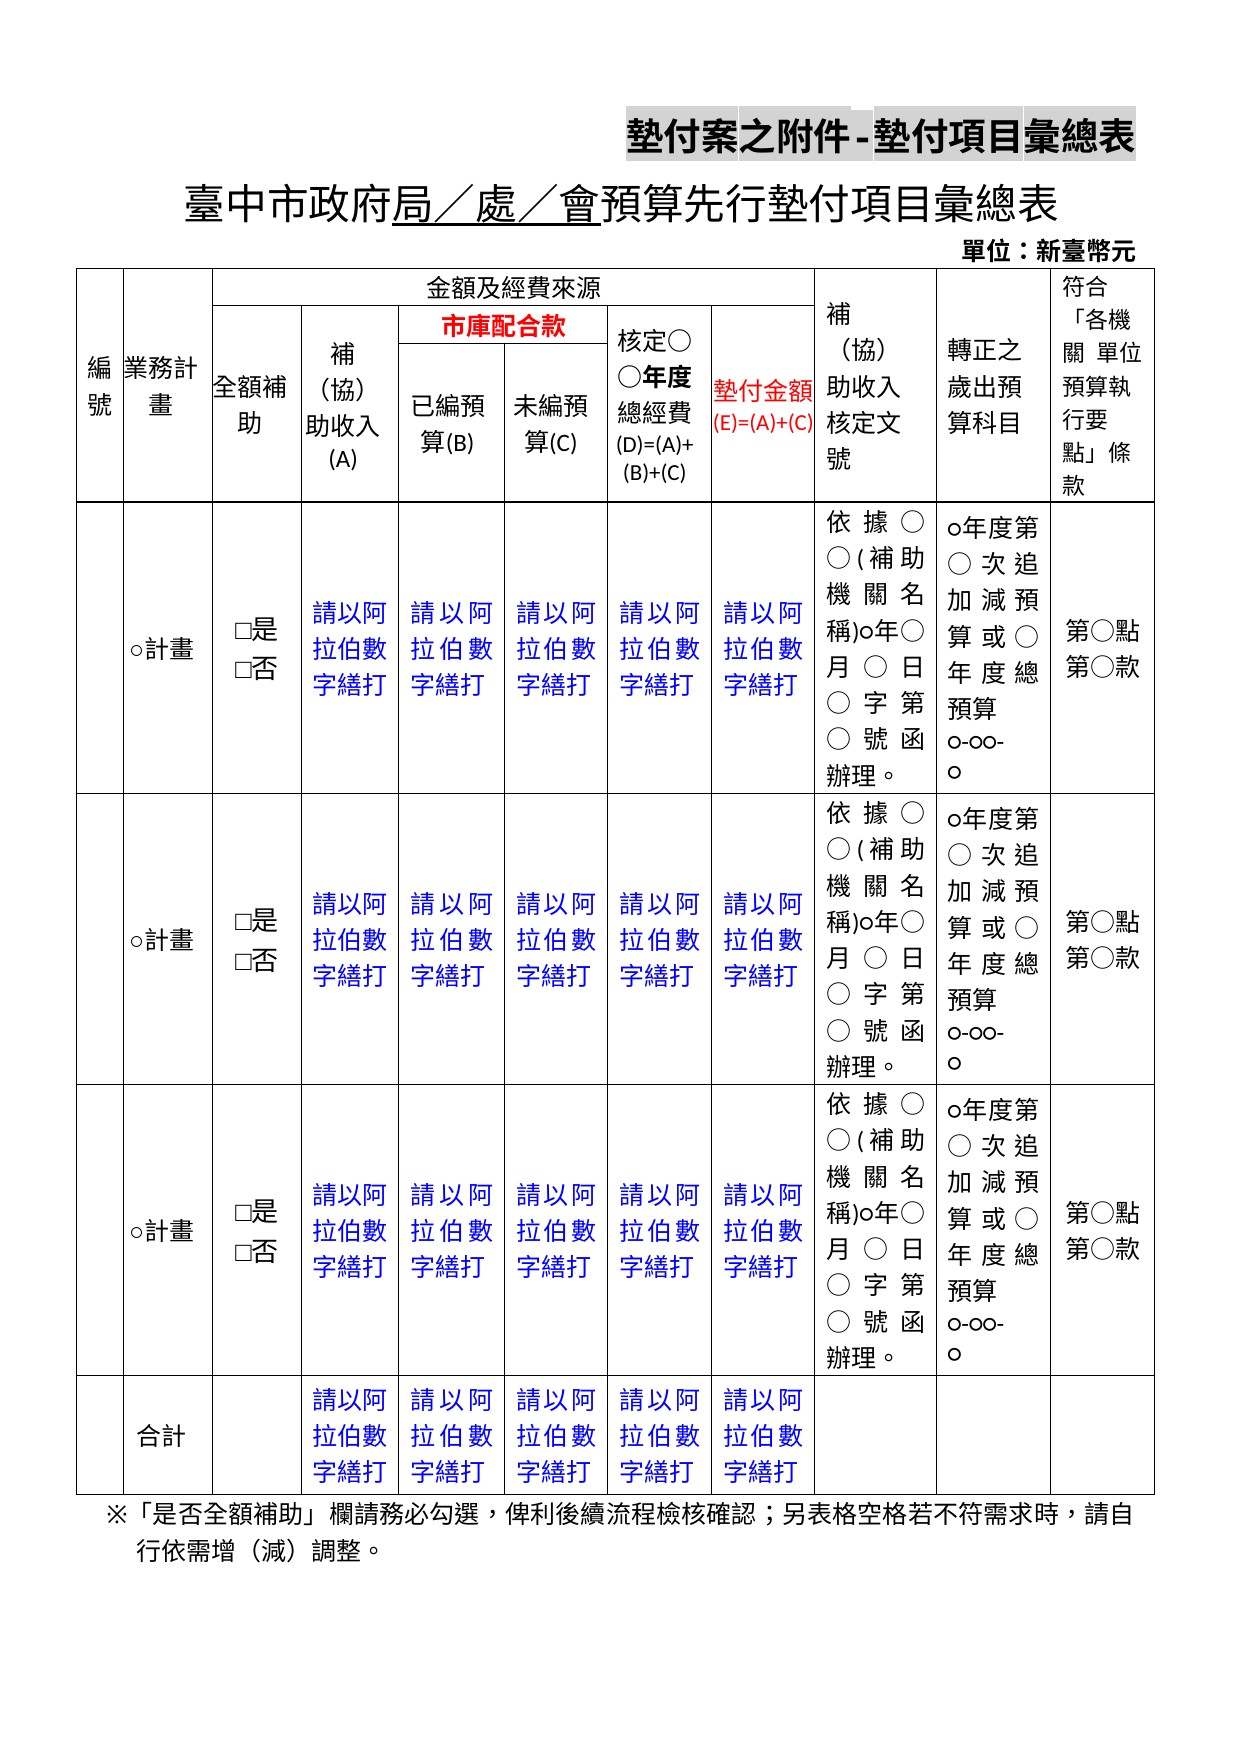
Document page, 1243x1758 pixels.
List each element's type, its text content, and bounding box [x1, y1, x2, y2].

table_cell [77, 503, 123, 792]
table_cell 市庫配合款 [399, 306, 607, 342]
table_cell 請以阿拉伯數字繕打 [505, 1376, 607, 1494]
table_cell 依據○○(補助機關名稱)○年○月○日○字第○號函辦理。 [815, 503, 936, 792]
table_cell 請以阿拉伯數字繕打 [505, 1085, 607, 1374]
table_cell 全額補助 [213, 306, 301, 501]
table_cell 請以阿拉伯數字繕打 [399, 794, 504, 1083]
table_cell 未編預算(C) [505, 344, 607, 501]
table_cell ○年度第○次追加減預算或○年度總預算 ○-○○-○ [937, 1085, 1050, 1374]
table_cell 依據○○(補助機關名稱)○年○月○日○字第○號函辦理。 [815, 1085, 936, 1374]
table_cell [1051, 1376, 1154, 1494]
table_cell 核定○○年度總經費(D)=(A)+(B)+(C) [608, 306, 711, 501]
table_cell 請以阿拉伯數字繕打 [608, 1085, 711, 1374]
table_cell 第○點第○款 [1051, 1085, 1154, 1374]
table_cell 合計 [124, 1376, 212, 1494]
text 墊付案之附件-墊付項目彙總表 [106, 106, 1136, 161]
table_cell [77, 1376, 123, 1494]
table_cell 請以阿拉伯數字繕打 [399, 1376, 504, 1494]
table_cell [815, 1376, 936, 1494]
text 單位：新臺幣元 [106, 232, 1136, 268]
table_cell □是 □否 [213, 1085, 301, 1374]
table_header 編號 [77, 269, 123, 501]
table_cell 補（協）助收入(A) [302, 306, 398, 501]
table_cell 依據○○(補助機關名稱)○年○月○日○字第○號函辦理。 [815, 794, 936, 1083]
text ※「是否全額補助」欄請務必勾選，俾利後續流程檢核確認；另表格空格若不符需求時，請自行依需增（減）調整。 [106, 1495, 1136, 1567]
table_cell [77, 794, 123, 1083]
table_cell ○年度第○次追加減預算或○年度總預算 ○-○○-○ [937, 503, 1050, 792]
table_cell 請以阿拉伯數字繕打 [302, 1376, 398, 1494]
table_cell 請以阿拉伯數字繕打 [712, 794, 814, 1083]
table_cell 請以阿拉伯數字繕打 [608, 1376, 711, 1494]
table_cell ○年度第○次追加減預算或○年度總預算 ○-○○-○ [937, 794, 1050, 1083]
table_cell [77, 1085, 123, 1374]
table_cell □是 □否 [213, 794, 301, 1083]
table_cell 請以阿拉伯數字繕打 [712, 503, 814, 792]
table_header 轉正之歲出預算科目 [937, 269, 1050, 501]
text 臺中市政府局／處／會預算先行墊付項目彙總表 [106, 171, 1136, 232]
table_cell ○計畫 [124, 794, 212, 1083]
table_cell 已編預算(B) [399, 344, 504, 501]
table_cell □是 □否 [213, 503, 301, 792]
table_cell 請以阿拉伯數字繕打 [302, 794, 398, 1083]
table_cell 請以阿拉伯數字繕打 [608, 503, 711, 792]
table_cell 請以阿拉伯數字繕打 [608, 794, 711, 1083]
table_cell 請以阿拉伯數字繕打 [302, 1085, 398, 1374]
table_cell 請以阿拉伯數字繕打 [399, 1085, 504, 1374]
table_cell 請以阿拉伯數字繕打 [505, 794, 607, 1083]
table_cell 請以阿拉伯數字繕打 [302, 503, 398, 792]
table_header 符合「各機關 單位預算執行要點」條款 [1051, 269, 1154, 501]
table_cell 請以阿拉伯數字繕打 [399, 503, 504, 792]
table_cell 請以阿拉伯數字繕打 [505, 503, 607, 792]
table_cell [213, 1376, 301, 1494]
table_cell 第○點第○款 [1051, 794, 1154, 1083]
table_cell [937, 1376, 1050, 1494]
table_cell 請以阿拉伯數字繕打 [712, 1376, 814, 1494]
table_cell 請以阿拉伯數字繕打 [712, 1085, 814, 1374]
table_cell 墊付金額(E)=(A)+(C) [712, 306, 814, 501]
table_cell 第○點第○款 [1051, 503, 1154, 792]
table_cell ○計畫 [124, 503, 212, 792]
table_cell ○計畫 [124, 1085, 212, 1374]
table_header 金額及經費來源 [213, 269, 814, 305]
table_header 補（協）助收入核定文號 [815, 269, 936, 501]
table_header 業務計畫 [124, 269, 212, 501]
